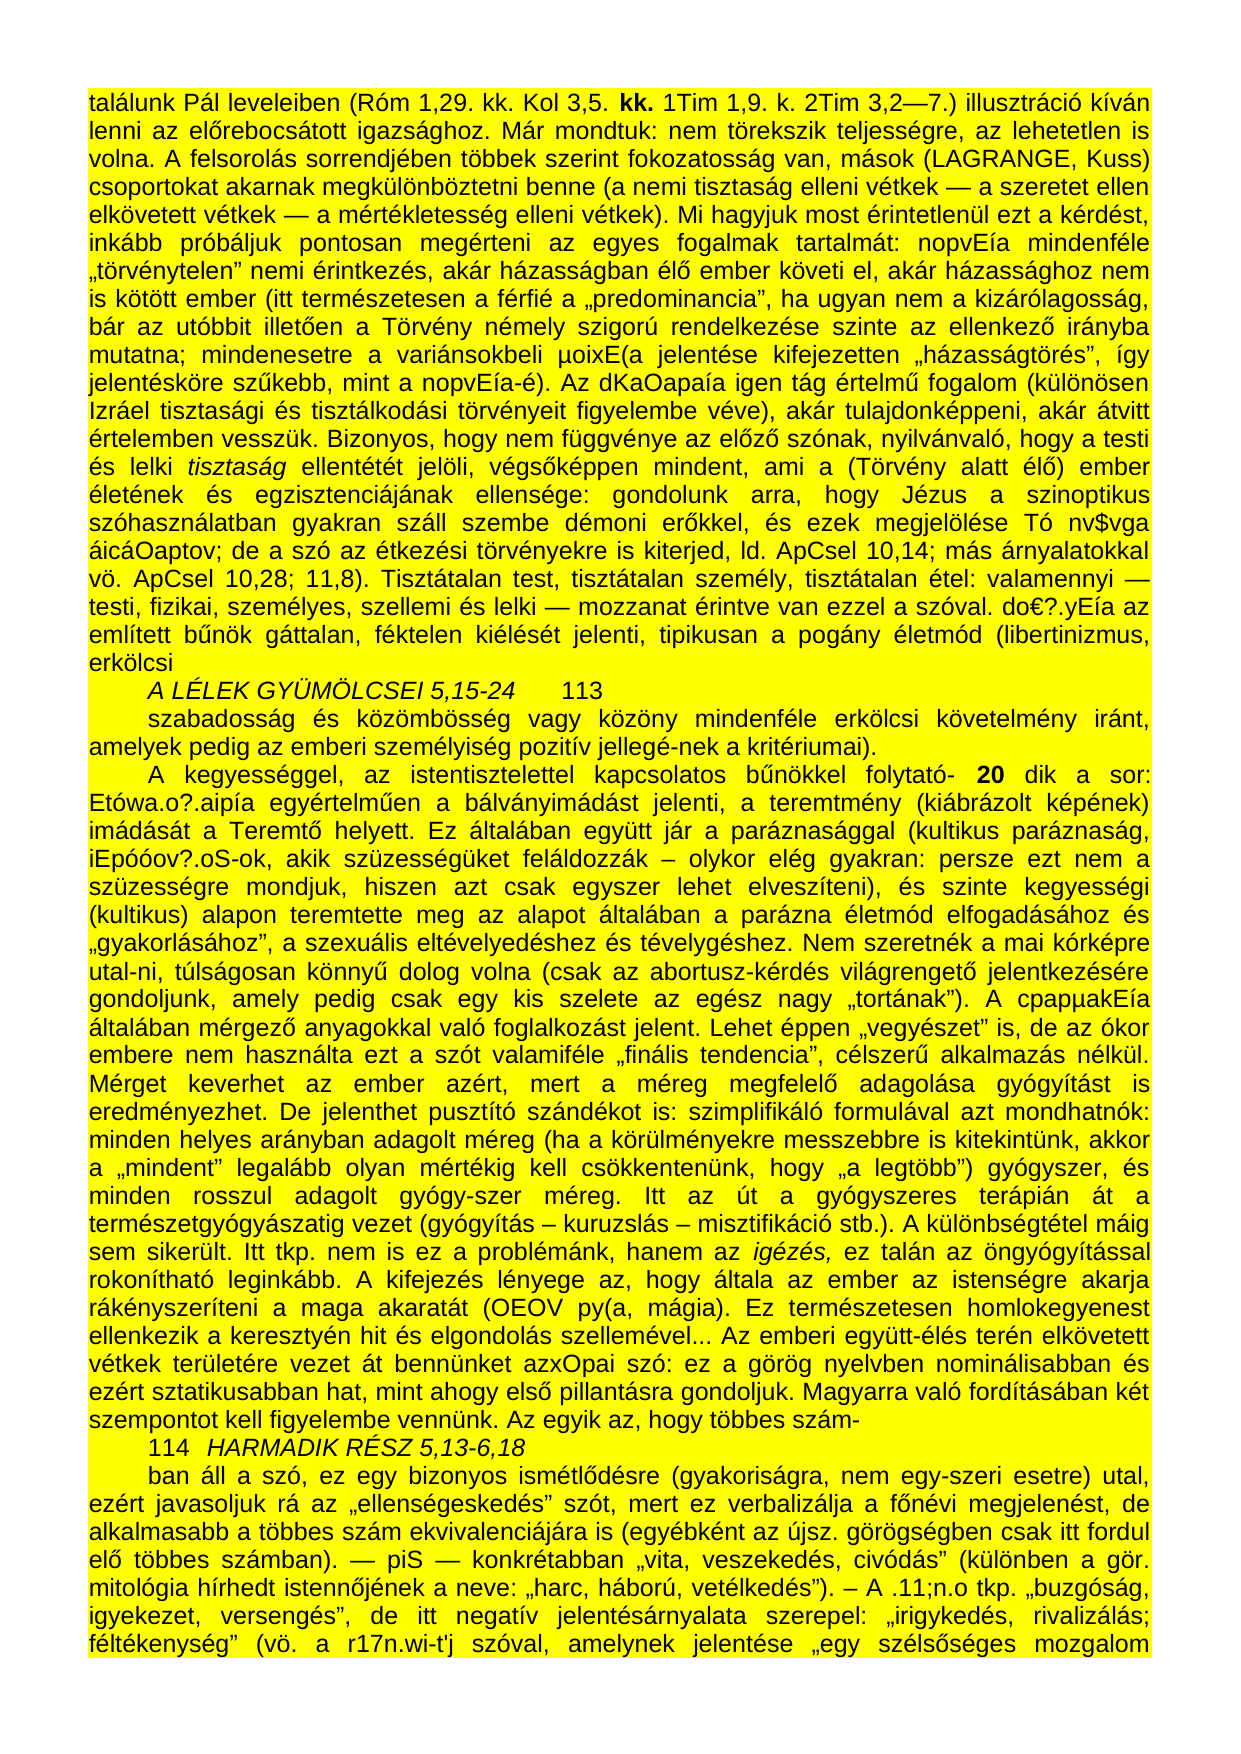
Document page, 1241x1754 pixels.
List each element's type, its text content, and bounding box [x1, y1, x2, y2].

text találunk Pál leveleiben (Róm 1,29. kk. Kol 3,5. kk. 1Tim 1,9. k. 2Tim 3,2—7.) illusztráció kíván lenni az előrebocsátott igazsághoz. Már mondtuk: nem törekszik teljességre, az lehetetlen is volna. A felsorolás sorrendjében többek szerint fokozatosság van, mások (LAGRANGE, Kuss) csoportokat akarnak megkülönböztetni benne (a nemi tisztaság elleni vétkek — a szeretet ellen elkövetett vétkek — a mértékletesség elleni vétkek). Mi hagyjuk most érintetlenül ezt a kérdést, inkább próbáljuk pontosan megérteni az egyes fogalmak tartalmát: nopvEía mindenféle „törvénytelen” nemi érintkezés, akár házasságban élő ember követi el, akár házassághoz nem is kötött ember (itt természetesen a férfié a „predominancia”, ha ugyan nem a kizárólagosság, bár az utóbbit illetően a Törvény némely szigorú rendelkezése szinte az ellenkező irányba mutatna; mindenesetre a variánsokbeli µoixE(a jelentése kifejezetten „házasságtörés”, így jelentésköre szűkebb, mint a nopvEía-é). Az dKaOapaía igen tág értelmű fogalom (különösen Izráel tisztasági és tisztálkodási törvényeit figyelembe véve), akár tulajdonképpeni, akár átvitt értelemben vesszük. Bizonyos, hogy nem függvénye az előző szónak, nyilvánvaló, hogy a testi és lelki tisztaság ellentétét jelöli, végsőképpen mindent, ami a (Törvény alatt élő) ember életének és egzisztenciájának ellensége: gondolunk arra, hogy Jézus a szinoptikus szóhasználatban gyakran száll szembe démoni erőkkel, és ezek megjelölése Tó nv$vga áicáOaptov; de a szó az étkezési törvényekre is kiterjed, ld. ApCsel 10,14; más árnyalatokkal vö. ApCsel 10,28; 11,8). Tisztátalan test, tisztátalan személy, tisztátalan étel: valamennyi — testi, fizikai, személyes, szellemi és lelki — mozzanat érintve van ezzel a szóval. do€?.yEía az említett bűnök gáttalan, féktelen kiélését jelenti, tipikusan a pogány életmód (libertinizmus, erkölcsi [88, 88, 1152, 677]
text szabadosság és közömbösség vagy közöny mindenféle erkölcsi követelmény iránt, amelyek pedig az emberi személyiség pozitív jellegé-nek a kritériumai). [88, 705, 1152, 761]
text 114 HARMADIK RÉSZ 5,13-6,18 [88, 1433, 1152, 1462]
text ban áll a szó, ez egy bizonyos ismétlődésre (gyakoriságra, nem egy-szeri esetre) utal, ezért javasoljuk rá az „ellenségeskedés” szót, mert ez verbalizálja a főnévi megjelenést, de alkalmasabb a többes szám ekvivalenciájára is (egyébként az újsz. görögségben csak itt fordul elő többes számban). — piS — konkrétabban „vita, veszekedés, civódás” (különben a gör. mitológia hírhedt istennőjének a neve: „harc, háború, vetélkedés”). – A .11;n.o tkp. „buzgóság, igyekezet, versengés”, de itt negatív jelentésárnyalata szerepel: „irigykedés, rivalizálás; féltékenység” (vö. a r17n.wi-t'j szóval, amelynek jelentése „egy szélsőséges mozgalom [88, 1462, 1152, 1658]
text A kegyességgel, az istentisztelettel kapcsolatos bűnökkel folytató- 20 dik a sor: Etówa.o?.aipía egyértelműen a bálványimádást jelenti, a teremtmény (kiábrázolt képének) imádását a Teremtő helyett. Ez általában együtt jár a paráznasággal (kultikus paráznaság, iEpóóov?.oS-ok, akik szüzességüket feláldozzák – olykor elég gyakran: persze ezt nem a szüzességre mondjuk, hiszen azt csak egyszer lehet elveszíteni), és szinte kegyességi (kultikus) alapon teremtette meg az alapot általában a parázna életmód elfogadásához és „gyakorlásához”, a szexuális eltévelyedéshez és tévelygéshez. Nem szeretnék a mai kórképre utal-ni, túlságosan könnyű dolog volna (csak az abortusz-kérdés világrengető jelentkezésére gondoljunk, amely pedig csak egy kis szelete az egész nagy „tortának”). A cpapµakEía általában mérgező anyagokkal való foglalkozást jelent. Lehet éppen „vegyészet” is, de az ókor embere nem használta ezt a szót valamiféle „finális tendencia”, célszerű alkalmazás nélkül. Mérget keverhet az ember azért, mert a méreg megfelelő adagolása gyógyítást is eredményezhet. De jelenthet pusztító szándékot is: szimplifikáló formulával azt mondhatnók: minden helyes arányban adagolt méreg (ha a körülményekre messzebbre is kitekintünk, akkor a „mindent” legalább olyan mértékig kell csökkentenünk, hogy „a legtöbb”) gyógyszer, és minden rosszul adagolt gyógy-szer méreg. Itt az út a gyógyszeres terápián át a természetgyógyászatig vezet (gyógyítás – kuruzslás – misztifikáció stb.). A különbségtétel máig sem sikerült. Itt tkp. nem is ez a problémánk, hanem az igézés, ez talán az öngyógyítással rokonítható leginkább. A kifejezés lényege az, hogy általa az ember az istenségre akarja rákényszeríteni a maga akaratát (OEOV py(a, mágia). Ez természetesen homlokegyenest ellenkezik a keresztyén hit és elgondolás szellemével... Az emberi együtt-élés terén elkövetett vétkek területére vezet át bennünket azxOpai szó: ez a görög nyelvben nominálisabban és ezért sztatikusabban hat, mint ahogy első pillantásra gondoljuk. Magyarra való fordításában két szempontot kell figyelembe vennünk. Az egyik az, hogy többes szám- [88, 761, 1152, 1433]
text A LÉLEK GYÜMÖLCSEI 5,15-24 113 [88, 677, 1152, 705]
